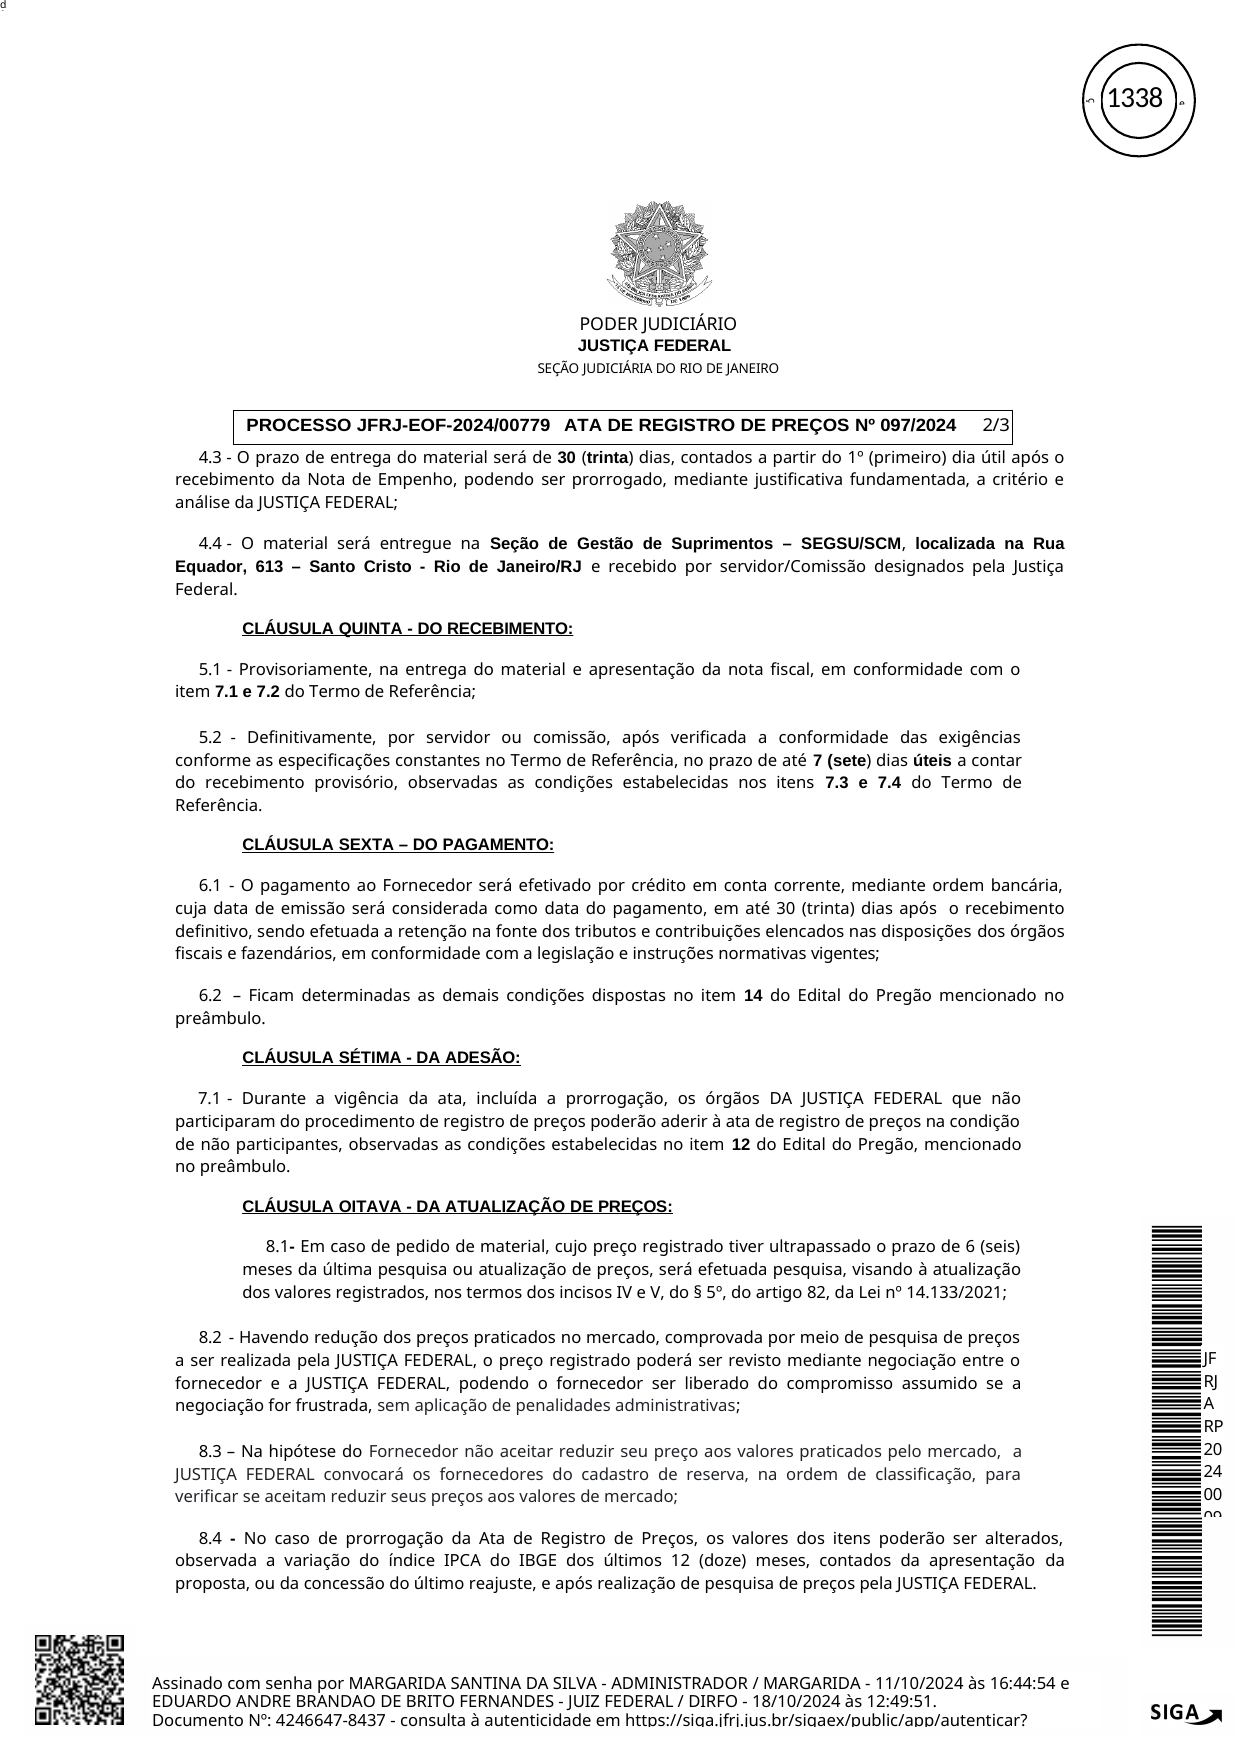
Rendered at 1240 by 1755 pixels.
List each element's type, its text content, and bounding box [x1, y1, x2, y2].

text e [1179, 97, 1193, 105]
list - O pagamento ao Fornecedor será efetivado por crédito em conta corrente, mediante ordem bancária, cuja data de emissão será considerada como data do pagamento, em até 30 (trinta) dias após o recebimento definitivo, sendo efetuada a retenção na fonte dos tributos e contribuições elencados nas disposições dos órgãos fiscais e fazendários, em conformidade com a legislação e instruções normativas vigentes; [175, 874, 1064, 964]
subtitle PODER JUDICIÁRIO [322, 311, 994, 335]
list – Na hipótese do Fornecedor não aceitar reduzir seu preço aos valores praticados pelo mercado, a JUSTIÇA FEDERAL convocará os fornecedores do cadastro de reserva, na ordem de classificação, para verificar se aceitam reduzir seus preços aos valores de mercado; [175, 1439, 1022, 1507]
list - Definitivamente, por servidor ou comissão, após verificada a conformidade das exigências conforme as especificações constantes no Termo de Referência, no prazo de até 7 (sete) dias úteis a contar do recebimento provisório, observadas as condições estabelecidas nos itens 7.3 e 7.4 do Termo de Referência. [175, 725, 1022, 816]
list - Havendo redução dos preços praticados no mercado, comprovada por meio de pesquisa de preços a ser realizada pela JUSTIÇA FEDERAL, o preço registrado poderá ser revisto mediante negociação entre o fornecedor e a JUSTIÇA FEDERAL, podendo o fornecedor ser liberado do compromisso assumido se a negociação for frustrada, sem aplicação de penalidades administrativas; [175, 1326, 1022, 1417]
list - Durante a vigência da ata, incluída a prorrogação, os órgãos DA JUSTIÇA FEDERAL que não participaram do procedimento de registro de preços poderão aderir à ata de registro de preços na condição de não participantes, observadas as condições estabelecidas no item 12 do Edital do Pregão, mencionado no preâmbulo. [175, 1087, 1022, 1177]
subtitle CLÁUSULA SÉTIMA - DA ADESÃO: [242, 1048, 1064, 1067]
text JFRJARP202400097A [1203, 1347, 1224, 1517]
subtitle CLÁUSULA OITAVA - DA ATUALIZAÇÃO DE PREÇOS: [242, 1196, 1064, 1216]
subtitle JUSTIÇA FEDERAL [314, 336, 994, 355]
list - O prazo de entrega do material será de 30 (trinta) dias, contados a partir do 1º (primeiro) dia útil após o recebimento da Nota de Empenho, podendo ser prorrogado, mediante justificativa fundamentada, a critério e análise da JUSTIÇA FEDERAL; [175, 423, 1064, 513]
text ç [1085, 98, 1099, 106]
text d [0, 0, 6, 10]
list - Provisoriamente, na entrega do material e apresentação da nota fiscal, em conformidade com o item 7.1 e 7.2 do Termo de Referência; [175, 657, 1022, 703]
text PROCESSO JFRJ-EOF-2024/00779 ATA DE REGISTRO DE PREÇOS Nº 097/2024 2/3 [246, 412, 1012, 436]
subtitle CLÁUSULA QUINTA - DO RECEBIMENTO: [242, 619, 1064, 638]
list - No caso de prorrogação da Ata de Registro de Preços, os valores dos itens poderão ser alterados, observada a variação do índice IPCA do IBGE dos últimos 12 (doze) meses, contados da apresentação da proposta, ou da concessão do último reajuste, e após realização de pesquisa de preços pela JUSTIÇA FEDERAL. [175, 1526, 1064, 1594]
list - O material será entregue na Seção de Gestão de Suprimentos – SEGSU/SCM, localizada na Rua Equador, 613 – Santo Cristo - Rio de Janeiro/RJ e recebido por servidor/Comissão designados pela Justiça Federal. [175, 532, 1064, 600]
text SEÇÃO JUDICIÁRIA DO RIO DE JANEIRO [322, 359, 994, 377]
text 8.1- Em caso de pedido de material, cujo preço registrado tiver ultrapassado o prazo de 6 (seis) meses da última pesquisa ou atualização de preços, será efetuada pesquisa, visando à atualização dos valores registrados, nos termos dos incisos IV e V, do § 5º, do artigo 82, da Lei nº 14.133/2021; [242, 1235, 1022, 1303]
list – Ficam determinadas as demais condições dispostas no item 14 do Edital do Pregão mencionado no preâmbulo. [175, 983, 1064, 1029]
subtitle CLÁUSULA SEXTA – DO PAGAMENTO: [242, 835, 1064, 854]
